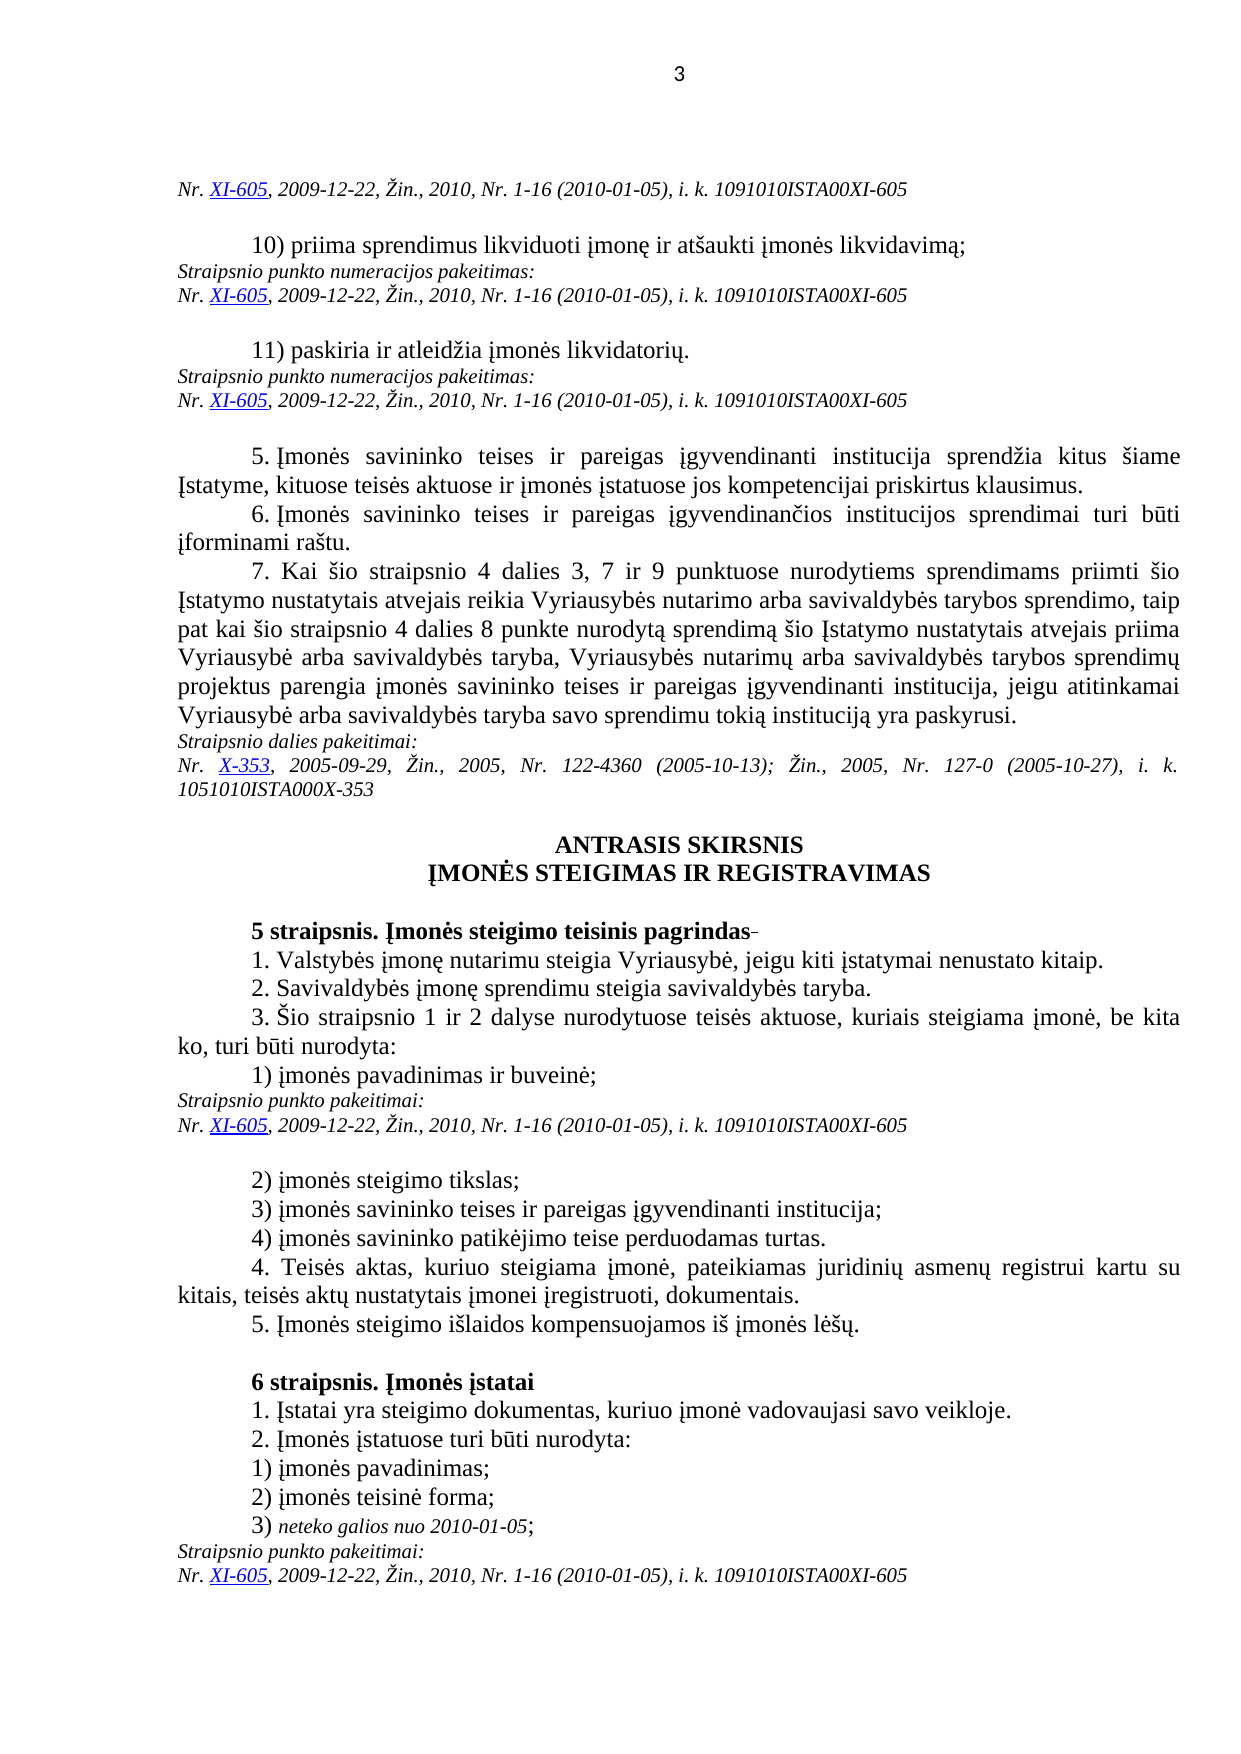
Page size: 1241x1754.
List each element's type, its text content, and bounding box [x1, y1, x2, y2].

text Antrasis skirsnis [177, 830, 1181, 858]
text 1) įmonės pavadinimas; [177, 1453, 1181, 1482]
text Straipsnio dalies pakeitimai: [177, 729, 1181, 753]
text Nr. XI-605, 2009-12-22, Žin., 2010, Nr. 1-16 (2010-01-05), i. k. 1091010ISTA00XI-605 [177, 388, 1181, 412]
text 4. Teisės aktas, kuriuo steigiama įmonė, pateikiamas juridinių asmenų registrui kartu su kitais, teisės aktų nustatytais įmonei įregistruoti, dokumentais. [177, 1252, 1181, 1309]
text Nr. XI-605, 2009-12-22, Žin., 2010, Nr. 1-16 (2010-01-05), i. k. 1091010ISTA00XI-605 [177, 177, 1181, 201]
text 1. Įstatai yra steigimo dokumentas, kuriuo įmonė vadovaujasi savo veikloje. [177, 1395, 1181, 1424]
text Nr. XI-605, 2009-12-22, Žin., 2010, Nr. 1-16 (2010-01-05), i. k. 1091010ISTA00XI-605 [177, 283, 1181, 307]
text ĮMONĖS STEIGIMAS IR REGISTRAVIMAS [177, 858, 1181, 887]
text Nr. XI-605, 2009-12-22, Žin., 2010, Nr. 1-16 (2010-01-05), i. k. 1091010ISTA00XI-605 [177, 1563, 1181, 1587]
text 10) priima sprendimus likviduoti įmonę ir atšaukti įmonės likvidavimą; [177, 230, 1181, 259]
text 2) įmonės teisinė forma; [177, 1482, 1181, 1510]
text 3. Šio straipsnio 1 ir 2 dalyse nurodytuose teisės aktuose, kuriais steigiama įmonė, be kita ko, turi būti nurodyta: [177, 1002, 1181, 1060]
text 1) įmonės pavadinimas ir buveinė; [177, 1060, 1181, 1088]
text Straipsnio punkto pakeitimai: [177, 1539, 1181, 1563]
text 3) neteko galios nuo 2010-01-05; [177, 1510, 1181, 1539]
text 5. Įmonės steigimo išlaidos kompensuojamos iš įmonės lėšų. [177, 1309, 1181, 1338]
text Straipsnio punkto pakeitimai: [177, 1088, 1181, 1112]
text 2) įmonės steigimo tikslas; [177, 1165, 1181, 1194]
text Nr. X-353, 2005-09-29, Žin., 2005, Nr. 122-4360 (2005-10-13); Žin., 2005, Nr. 127-0 (2005-10-27), i. k. 1051010ISTA000X-353 [177, 753, 1181, 801]
text 3) įmonės savininko teises ir pareigas įgyvendinanti institucija; [177, 1194, 1181, 1223]
text Straipsnio punkto numeracijos pakeitimas: [177, 259, 1181, 283]
text 6 straipsnis. Įmonės įstatai [177, 1367, 1181, 1395]
text 4) įmonės savininko patikėjimo teise perduodamas turtas. [177, 1223, 1181, 1252]
text 1. Valstybės įmonę nutarimu steigia Vyriausybė, jeigu kiti įstatymai nenustato kitaip. [177, 945, 1181, 973]
text 5 straipsnis. Įmonės steigimo teisinis pagrindas [177, 916, 1181, 945]
text 11) paskiria ir atleidžia įmonės likvidatorių. [177, 336, 1181, 364]
text Straipsnio punkto numeracijos pakeitimas: [177, 364, 1181, 388]
text 2. Įmonės įstatuose turi būti nurodyta: [177, 1424, 1181, 1453]
text 6. Įmonės savininko teises ir pareigas įgyvendinančios institucijos sprendimai turi būti įforminami raštu. [177, 499, 1181, 556]
text 7. Kai šio straipsnio 4 dalies 3, 7 ir 9 punktuose nurodytiems sprendimams priimti šio Įstatymo nustatytais atvejais reikia Vyriausybės nutarimo arba savivaldybės tarybos sprendimo, taip pat kai šio straipsnio 4 dalies 8 punkte nurodytą sprendimą šio Įstatymo nustatytais atvejais priima Vyriausybė arba savivaldybės taryba, Vyriausybės nutarimų arba savivaldybės tarybos sprendimų projektus parengia įmonės savininko teises ir pareigas įgyvendinanti institucija, jeigu atitinkamai Vyriausybė arba savivaldybės taryba savo sprendimu tokią instituciją yra paskyrusi. [177, 556, 1181, 729]
text Nr. XI-605, 2009-12-22, Žin., 2010, Nr. 1-16 (2010-01-05), i. k. 1091010ISTA00XI-605 [177, 1112, 1181, 1137]
text 5. Įmonės savininko teises ir pareigas įgyvendinanti institucija sprendžia kitus šiame Įstatyme, kituose teisės aktuose ir įmonės įstatuose jos kompetencijai priskirtus klausimus. [177, 441, 1181, 499]
text 2. Savivaldybės įmonę sprendimu steigia savivaldybės taryba. [177, 973, 1181, 1002]
